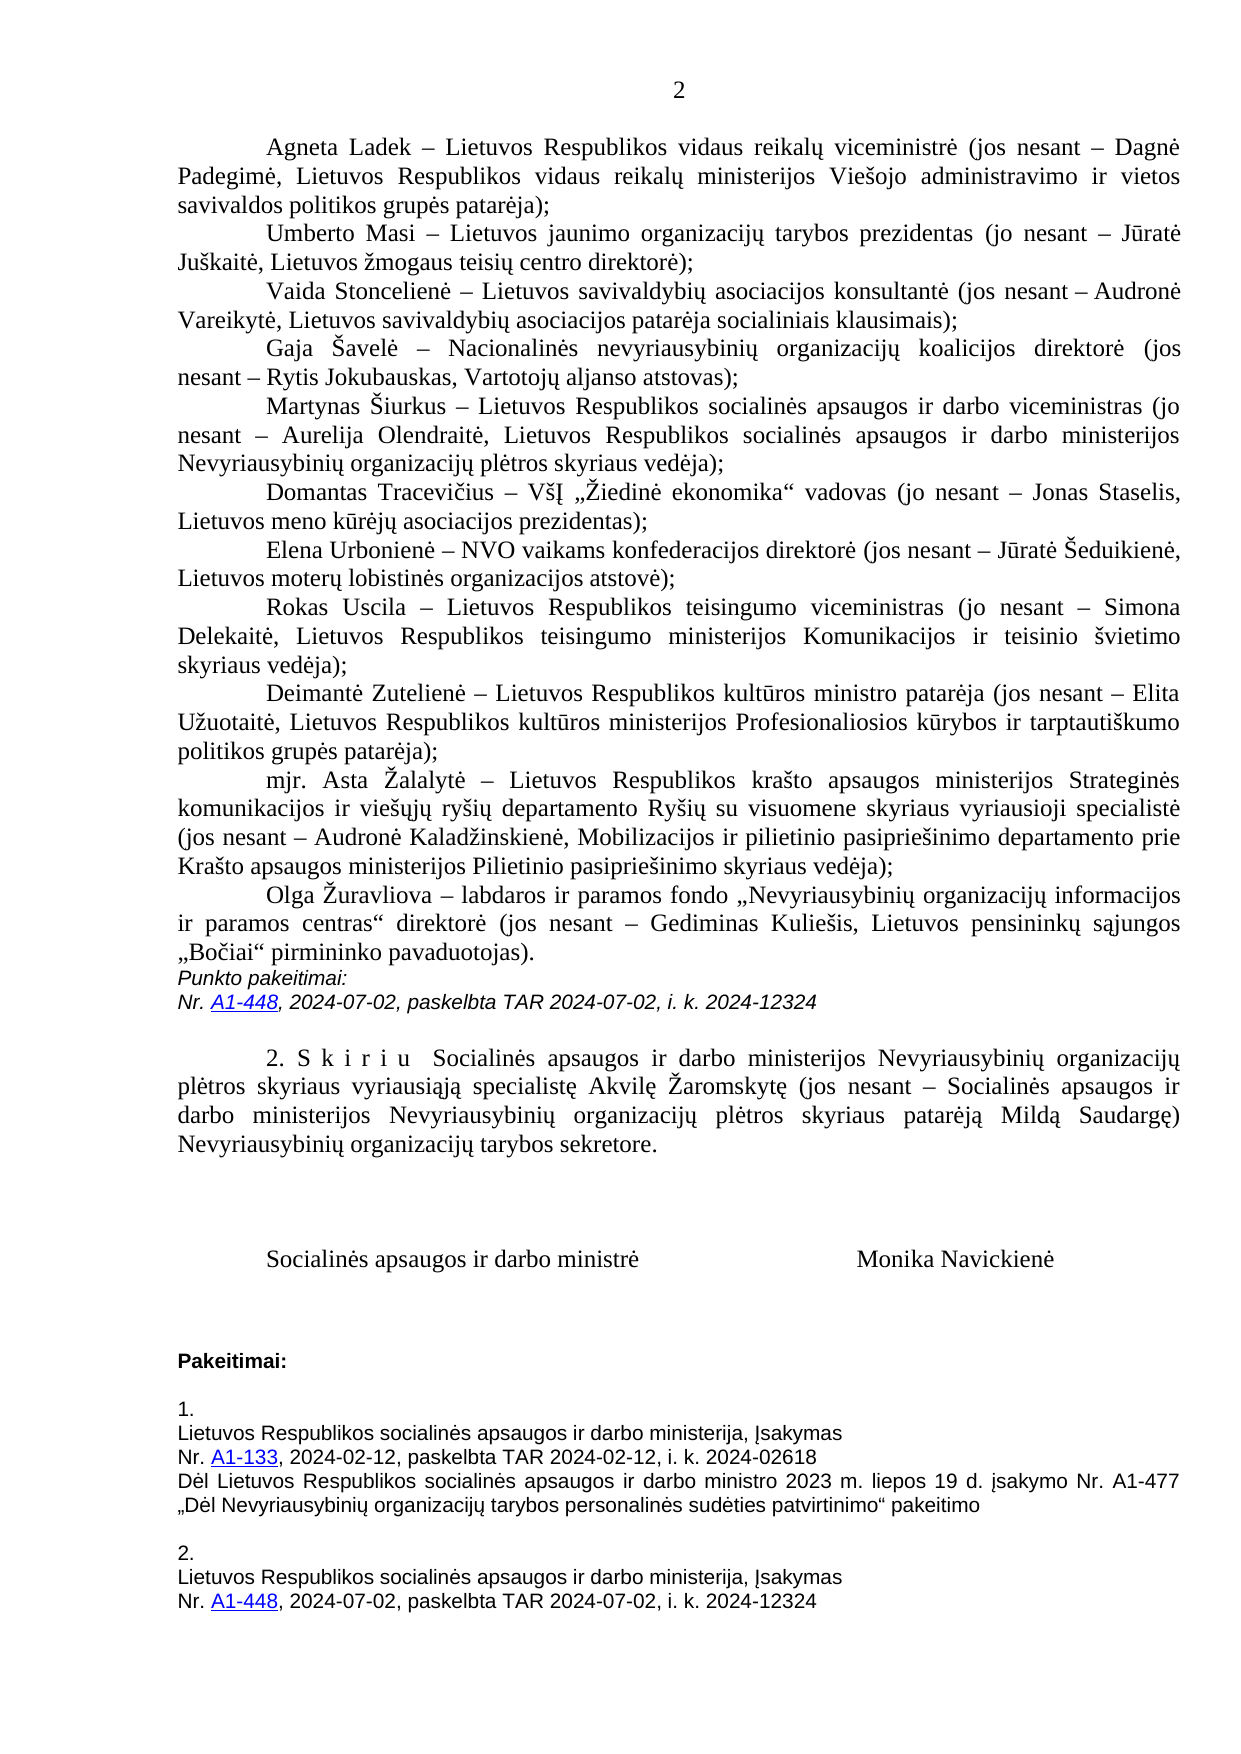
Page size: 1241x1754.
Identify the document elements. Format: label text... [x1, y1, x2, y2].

text Martynas Šiurkus – Lietuvos Respublikos socialinės apsaugos ir darbo viceministras (jo nesant – Aurelija Olendraitė, Lietuvos Respublikos socialinės apsaugos ir darbo ministerijos Nevyriausybinių organizacijų plėtros skyriaus vedėja); [177, 391, 1181, 477]
text mjr. Asta Žalalytė – Lietuvos Respublikos krašto apsaugos ministerijos Strateginės komunikacijos ir viešųjų ryšių departamento Ryšių su visuomene skyriaus vyriausioji specialistė (jos nesant – Audronė Kaladžinskienė, Mobilizacijos ir pilietinio pasipriešinimo departamento prie Krašto apsaugos ministerijos Pilietinio pasipriešinimo skyriaus vedėja); [177, 765, 1181, 880]
text Pakeitimai: [177, 1349, 1181, 1373]
text Nr. A1-448, 2024-07-02, paskelbta TAR 2024-07-02, i. k. 2024-12324 [177, 990, 1181, 1014]
text Deimantė Zutelienė – Lietuvos Respublikos kultūros ministro patarėja (jos nesant – Elita Užuotaitė, Lietuvos Respublikos kultūros ministerijos Profesionaliosios kūrybos ir tarptautiškumo politikos grupės patarėja); [177, 678, 1181, 765]
text Vaida Stoncelienė – Lietuvos savivaldybių asociacijos konsultantė (jos nesant – Audronė Vareikytė, Lietuvos savivaldybių asociacijos patarėja socialiniais klausimais); [177, 276, 1181, 333]
text Umberto Masi – Lietuvos jaunimo organizacijų tarybos prezidentas (jo nesant – Jūratė Juškaitė, Lietuvos žmogaus teisių centro direktorė); [177, 218, 1181, 276]
text Domantas Tracevičius – VšĮ „Žiedinė ekonomika“ vadovas (jo nesant – Jonas Staselis, Lietuvos meno kūrėjų asociacijos prezidentas); [177, 477, 1181, 535]
text 2. Skiriu Socialinės apsaugos ir darbo ministerijos Nevyriausybinių organizacijų plėtros skyriaus vyriausiąją specialistę Akvilę Žaromskytę (jos nesant – Socialinės apsaugos ir darbo ministerijos Nevyriausybinių organizacijų plėtros skyriaus patarėją Mildą Saudargę) Nevyriausybinių organizacijų tarybos sekretore. [177, 1043, 1181, 1158]
text Nr. A1-448, 2024-07-02, paskelbta TAR 2024-07-02, i. k. 2024-12324 [177, 1589, 1181, 1613]
text 1. [177, 1397, 1181, 1421]
text Gaja Šavelė – Nacionalinės nevyriausybinių organizacijų koalicijos direktorė (jos nesant – Rytis Jokubauskas, Vartotojų aljanso atstovas); [177, 333, 1181, 391]
text Lietuvos Respublikos socialinės apsaugos ir darbo ministerija, Įsakymas [177, 1421, 1181, 1445]
text Socialinės apsaugos ir darbo ministrė Monika Navickienė [177, 1244, 1181, 1273]
text Olga Žuravliova – labdaros ir paramos fondo „Nevyriausybinių organizacijų informacijos ir paramos centras“ direktorė (jos nesant – Gediminas Kuliešis, Lietuvos pensininkų sąjungos „Bočiai“ pirmininko pavaduotojas). [177, 880, 1181, 966]
text Rokas Uscila – Lietuvos Respublikos teisingumo viceministras (jo nesant – Simona Delekaitė, Lietuvos Respublikos teisingumo ministerijos Komunikacijos ir teisinio švietimo skyriaus vedėja); [177, 592, 1181, 678]
text Punkto pakeitimai: [177, 966, 1181, 990]
text Nr. A1-133, 2024-02-12, paskelbta TAR 2024-02-12, i. k. 2024-02618 [177, 1445, 1181, 1469]
text Elena Urbonienė – NVO vaikams konfederacijos direktorė (jos nesant – Jūratė Šeduikienė, Lietuvos moterų lobistinės organizacijos atstovė); [177, 535, 1181, 592]
text Agneta Ladek – Lietuvos Respublikos vidaus reikalų viceministrė (jos nesant – Dagnė Padegimė, Lietuvos Respublikos vidaus reikalų ministerijos Viešojo administravimo ir vietos savivaldos politikos grupės patarėja); [177, 132, 1181, 218]
text Dėl Lietuvos Respublikos socialinės apsaugos ir darbo ministro 2023 m. liepos 19 d. įsakymo Nr. A1-477 „Dėl Nevyriausybinių organizacijų tarybos personalinės sudėties patvirtinimo“ pakeitimo [177, 1469, 1181, 1517]
text 2. [177, 1541, 1181, 1565]
text Lietuvos Respublikos socialinės apsaugos ir darbo ministerija, Įsakymas [177, 1565, 1181, 1589]
